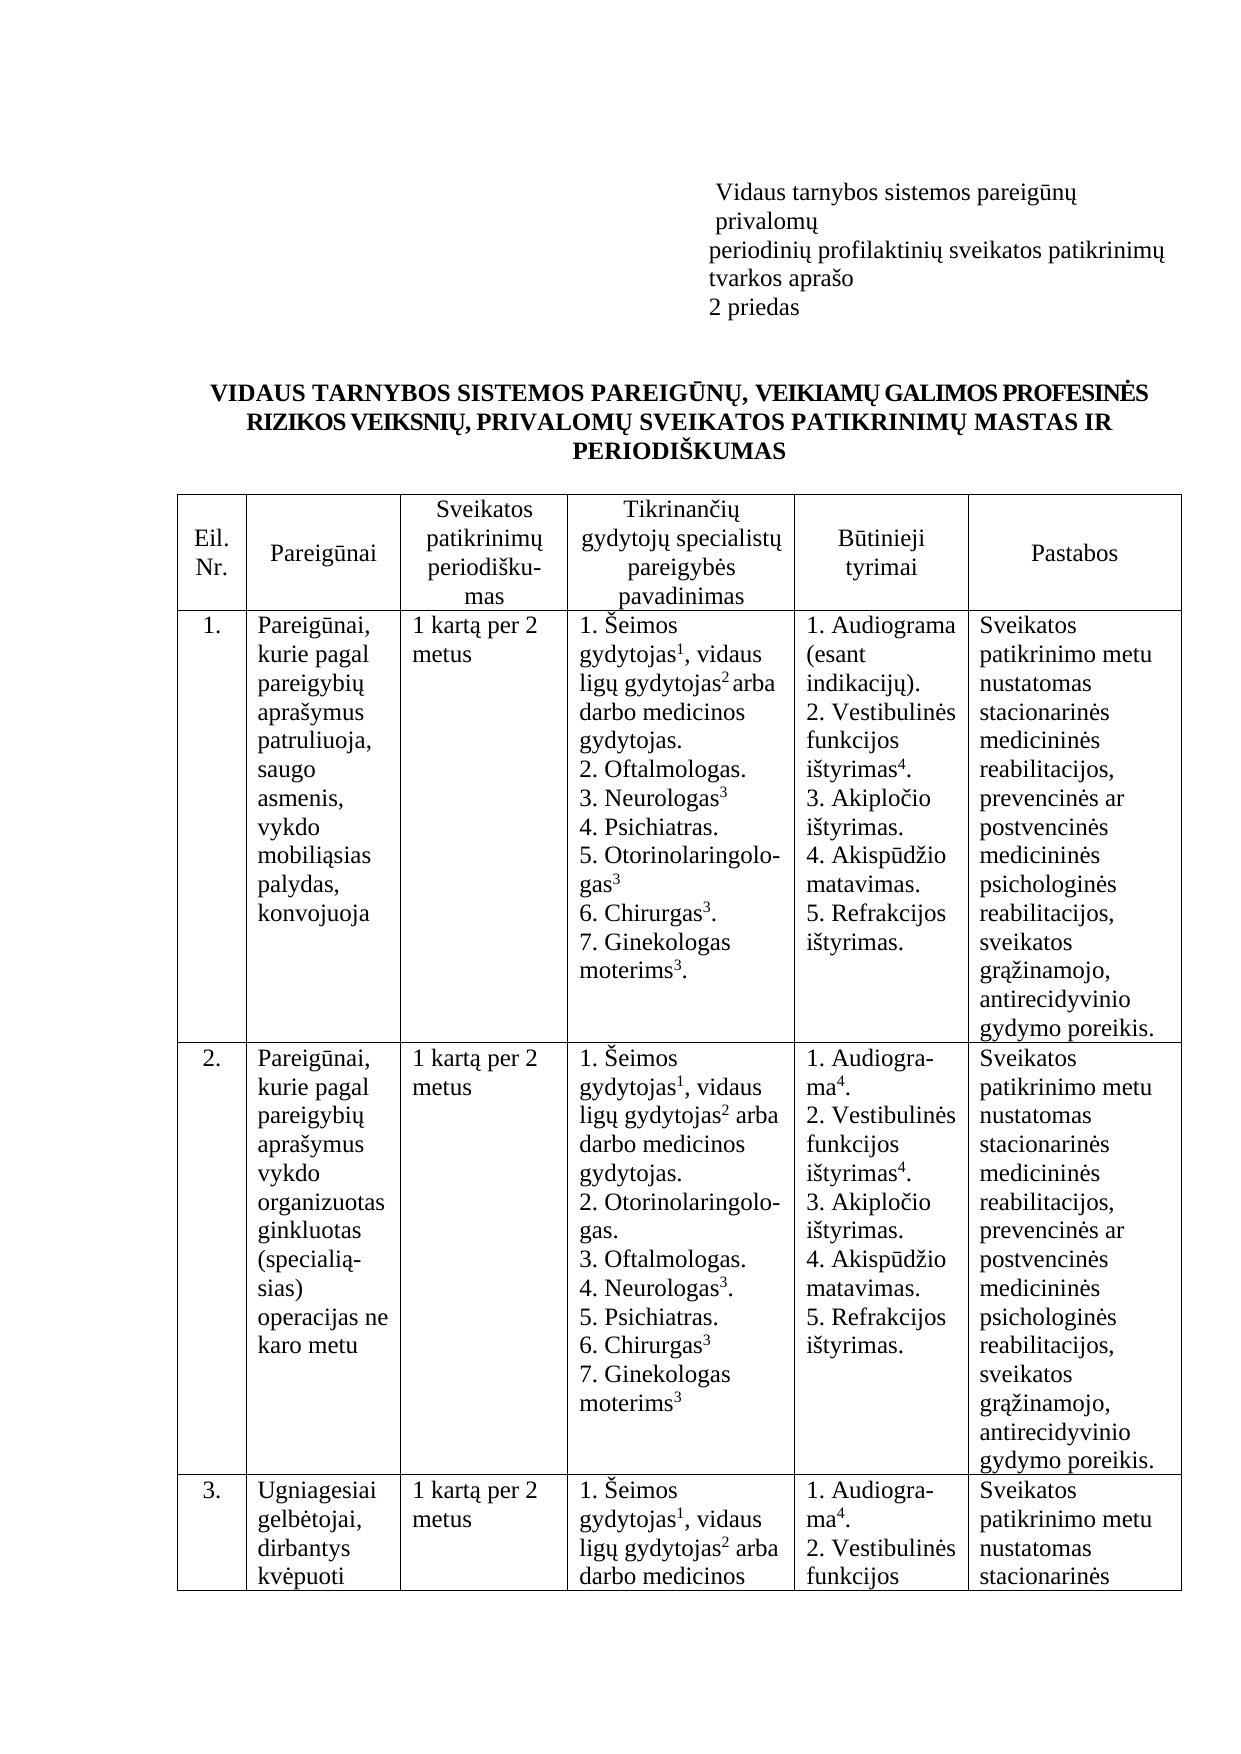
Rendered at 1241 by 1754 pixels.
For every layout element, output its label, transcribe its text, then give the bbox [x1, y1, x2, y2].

table_cell 1. Audiogra-ma4. 2. Vestibulinės funkcijos ištyrimas4. 3. Akipločio ištyrimas. 4. Akispūdžio matavimas. 5. Refrakcijos ištyrimas. [795, 1043, 968, 1474]
table_cell 2. [178, 1043, 246, 1474]
text 2 priedas [709, 292, 1181, 321]
table_cell 1 kartą per 2 metus [401, 1043, 567, 1474]
table_cell Ugniagesiai gelbėtojai, dirbantys kvėpuoti [247, 1475, 400, 1590]
table_cell Sveikatos patikrinimo metu nustatomas stacionarinės medicininės reabilitacijos, prevencinės ar postvencinės medicininės psichologinės reabilitacijos, sveikatos grąžinamojo, antirecidyvinio gydymo poreikis. [969, 1043, 1181, 1474]
text privalomų [709, 206, 1181, 235]
text tvarkos aprašo [709, 263, 1181, 292]
text VIDAUS TARNYBOS SISTEMOS PAREIGŪNŲ, VEIKIAMŲ GALIMOS PROFESINĖS RIZIKOS VEIKSNIŲ, PRIVALOMŲ SVEIKATOS PATIKRINIMŲ MASTAS IR PERIODIŠKUMAS [177, 378, 1181, 465]
table_cell 1 kartą per 2 metus [401, 611, 567, 1042]
table_cell 1. Audiogra-ma4. 2. Vestibulinės funkcijos [795, 1475, 968, 1590]
table_cell 1. [178, 611, 246, 1042]
table_header Eil. Nr. [178, 495, 246, 609]
table_header Būtinieji tyrimai [795, 495, 968, 609]
table_cell Sveikatos patikrinimo metu nustatomas stacionarinės [969, 1475, 1181, 1590]
table_cell 1. Šeimos gydytojas1, vidaus ligų gydytojas2 arba darbo medicinos gydytojas. 2. Oftalmologas. 3. Neurologas3 4. Psichiatras. 5. Otorinolaringolo-gas3 6. Chirurgas3. 7. Ginekologas moterims3. [568, 611, 794, 1042]
table_header Pareigūnai [247, 495, 400, 609]
table_cell 1 kartą per 2 metus [401, 1475, 567, 1590]
text Vidaus tarnybos sistemos pareigūnų [709, 177, 1181, 206]
table_header Sveikatos patikrinimų periodišku-mas [401, 495, 567, 609]
table_cell 1. Šeimos gydytojas1, vidaus ligų gydytojas2 arba darbo medicinos [568, 1475, 794, 1590]
table_cell Pareigūnai, kurie pagal pareigybių aprašymus vykdo organizuotas ginkluotas (specialią-sias) operacijas ne karo metu [247, 1043, 400, 1474]
table_cell 1. Audiograma (esant indikacijų). 2. Vestibulinės funkcijos ištyrimas4. 3. Akipločio ištyrimas. 4. Akispūdžio matavimas. 5. Refrakcijos ištyrimas. [795, 611, 968, 1042]
table_header Tikrinančių gydytojų specialistų pareigybės pavadinimas [568, 495, 794, 609]
table_cell Pareigūnai, kurie pagal pareigybių aprašymus patruliuoja, saugo asmenis, vykdo mobiliąsias palydas, konvojuoja [247, 611, 400, 1042]
table_cell 3. [178, 1475, 246, 1590]
table_cell Sveikatos patikrinimo metu nustatomas stacionarinės medicininės reabilitacijos, prevencinės ar postvencinės medicininės psichologinės reabilitacijos, sveikatos grąžinamojo, antirecidyvinio gydymo poreikis. [969, 611, 1181, 1042]
text periodinių profilaktinių sveikatos patikrinimų [709, 235, 1181, 263]
table_header Pastabos [969, 495, 1181, 609]
table_cell 1. Šeimos gydytojas1, vidaus ligų gydytojas2 arba darbo medicinos gydytojas. 2. Otorinolaringolo-gas. 3. Oftalmologas. 4. Neurologas3. 5. Psichiatras. 6. Chirurgas3 7. Ginekologas moterims3 [568, 1043, 794, 1474]
